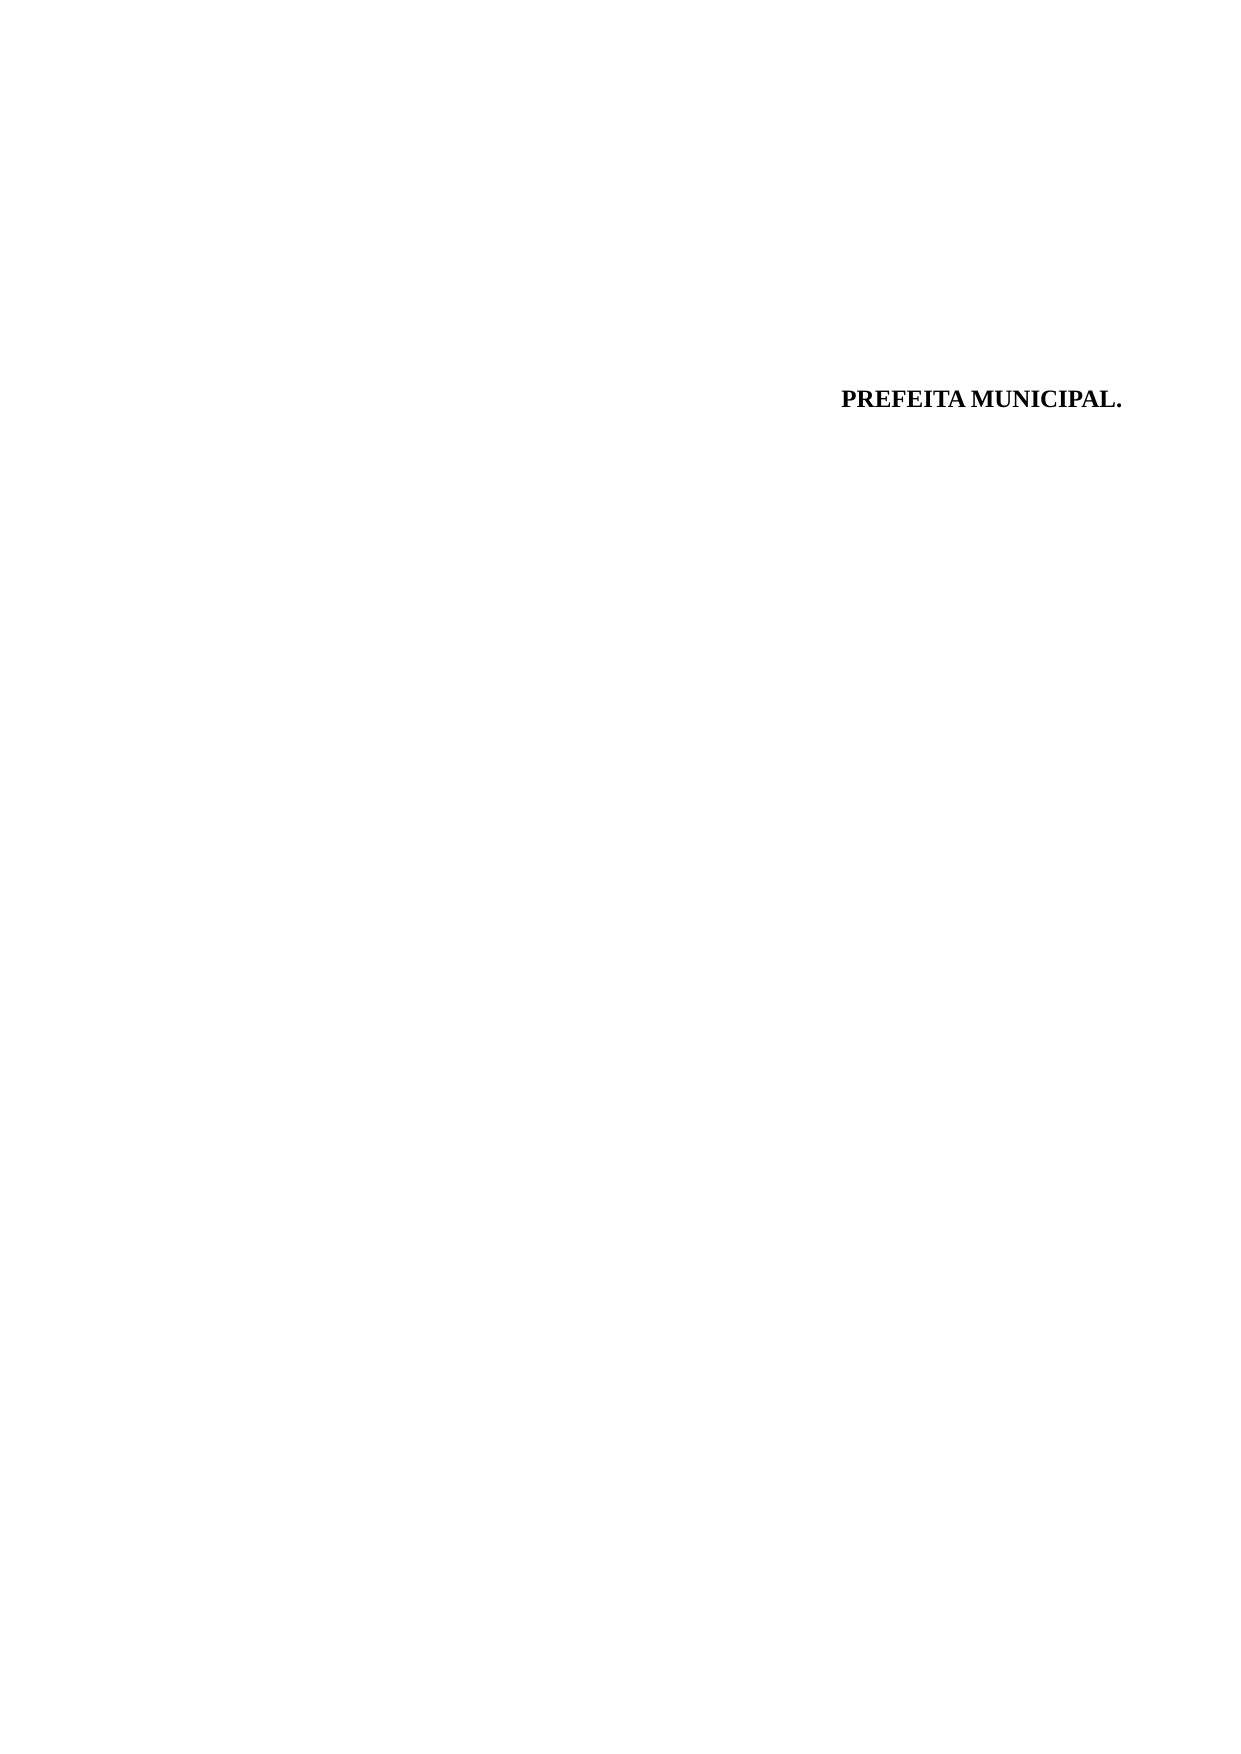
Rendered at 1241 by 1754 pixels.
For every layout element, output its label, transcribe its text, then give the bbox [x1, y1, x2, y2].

text PREFEITA MUNICIPAL. [177, 384, 1122, 413]
